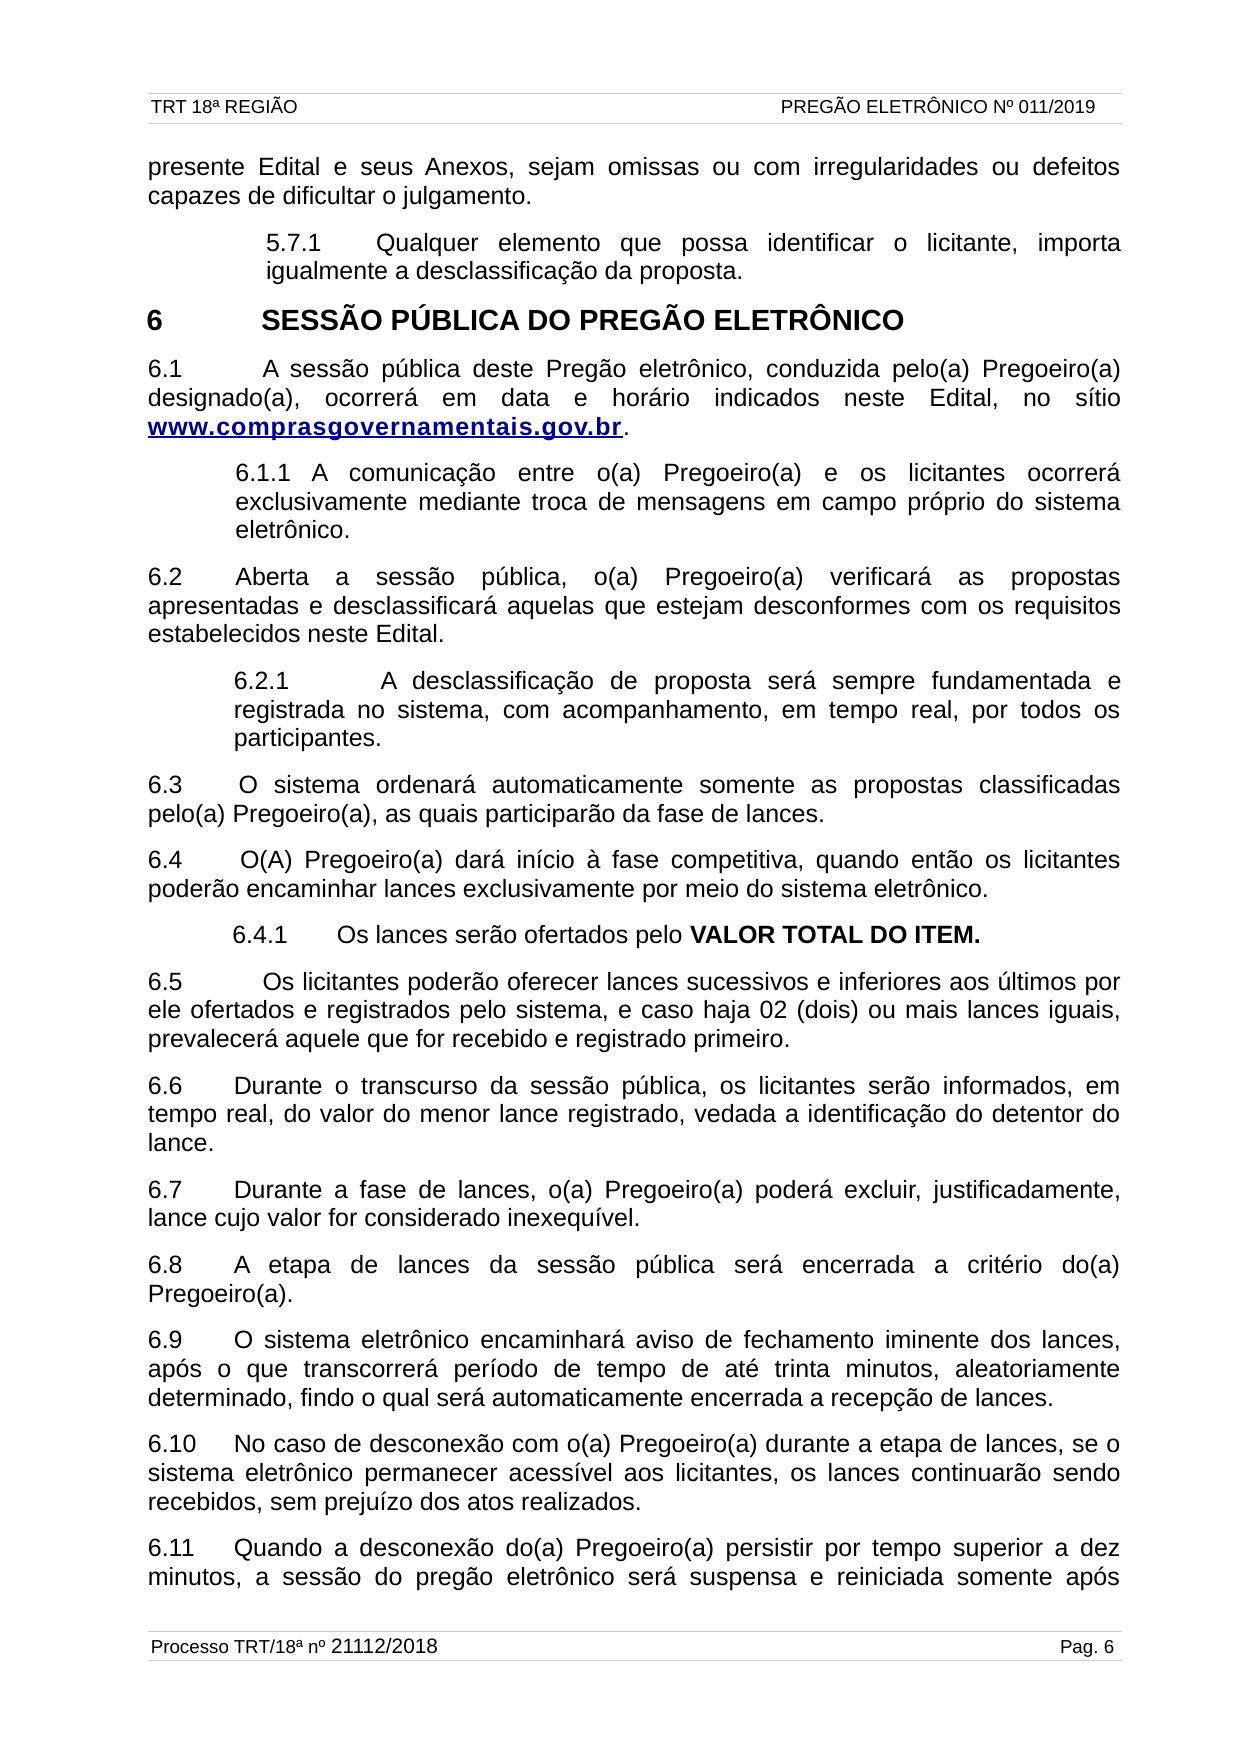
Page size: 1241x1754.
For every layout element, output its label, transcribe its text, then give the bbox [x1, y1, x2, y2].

text 6.6 Durante o transcurso da sessão pública, os licitantes serão informados, em tempo real, do valor do menor lance registrado, vedada a identificação do detentor do lance. [148, 1071, 1122, 1157]
text 6.8 A etapa de lances da sessão pública será encerrada a critério do(a) Pregoeiro(a). [148, 1250, 1122, 1307]
text 6.1 A sessão pública deste Pregão eletrônico, conduzida pelo(a) Pregoeiro(a) designado(a), ocorrerá em data e horário indicados neste Edital, no sítio www.comprasgovernamentais.gov.br. [148, 354, 1122, 440]
text 6.2 Aberta a sessão pública, o(a) Pregoeiro(a) verificará as propostas apresentadas e desclassificará aquelas que estejam desconformes com os requisitos estabelecidos neste Edital. [148, 562, 1122, 648]
text 6.4 O(A) Pregoeiro(a) dará início à fase competitiva, quando então os licitantes poderão encaminhar lances exclusivamente por meio do sistema eletrônico. [148, 845, 1122, 902]
text presente Edital e seus Anexos, sejam omissas ou com irregularidades ou defeitos capazes de dificultar o julgamento. [148, 152, 1122, 210]
text 6 SESSÃO PÚBLICA DO PREGÃO ELETRÔNICO [146, 303, 1122, 336]
text 6.7 Durante a fase de lances, o(a) Pregoeiro(a) poderá excluir, justificadamente, lance cujo valor for considerado inexequível. [148, 1174, 1122, 1232]
text 6.2.1 A desclassificação de proposta será sempre fundamentada e registrada no sistema, com acompanhamento, em tempo real, por todos os participantes. [233, 666, 1122, 752]
text 6.4.1 Os lances serão ofertados pelo VALOR TOTAL DO ITEM. [232, 920, 1122, 949]
text 6.9 O sistema eletrônico encaminhará aviso de fechamento iminente dos lances, após o que transcorrerá período de tempo de até trinta minutos, aleatoriamente determinado, findo o qual será automaticamente encerrada a recepção de lances. [148, 1325, 1122, 1411]
text 6.3 O sistema ordenará automaticamente somente as propostas classificadas pelo(a) Pregoeiro(a), as quais participarão da fase de lances. [148, 770, 1122, 827]
text 6.1.1 A comunicação entre o(a) Pregoeiro(a) e os licitantes ocorrerá exclusivamente mediante troca de mensagens em campo próprio do sistema eletrônico. [235, 458, 1122, 544]
text 5.7.1 Qualquer elemento que possa identificar o licitante, importa igualmente a desclassificação da proposta. [266, 227, 1122, 285]
text 6.5 Os licitantes poderão oferecer lances sucessivos e inferiores aos últimos por ele ofertados e registrados pelo sistema, e caso haja 02 (dois) ou mais lances iguais, prevalecerá aquele que for recebido e registrado primeiro. [148, 967, 1122, 1053]
text 6.10 No caso de desconexão com o(a) Pregoeiro(a) durante a etapa de lances, se o sistema eletrônico permanecer acessível aos licitantes, os lances continuarão sendo recebidos, sem prejuízo dos atos realizados. [148, 1429, 1122, 1515]
text 6.11 Quando a desconexão do(a) Pregoeiro(a) persistir por tempo superior a dez minutos, a sessão do pregão eletrônico será suspensa e reiniciada somente após [148, 1533, 1122, 1590]
